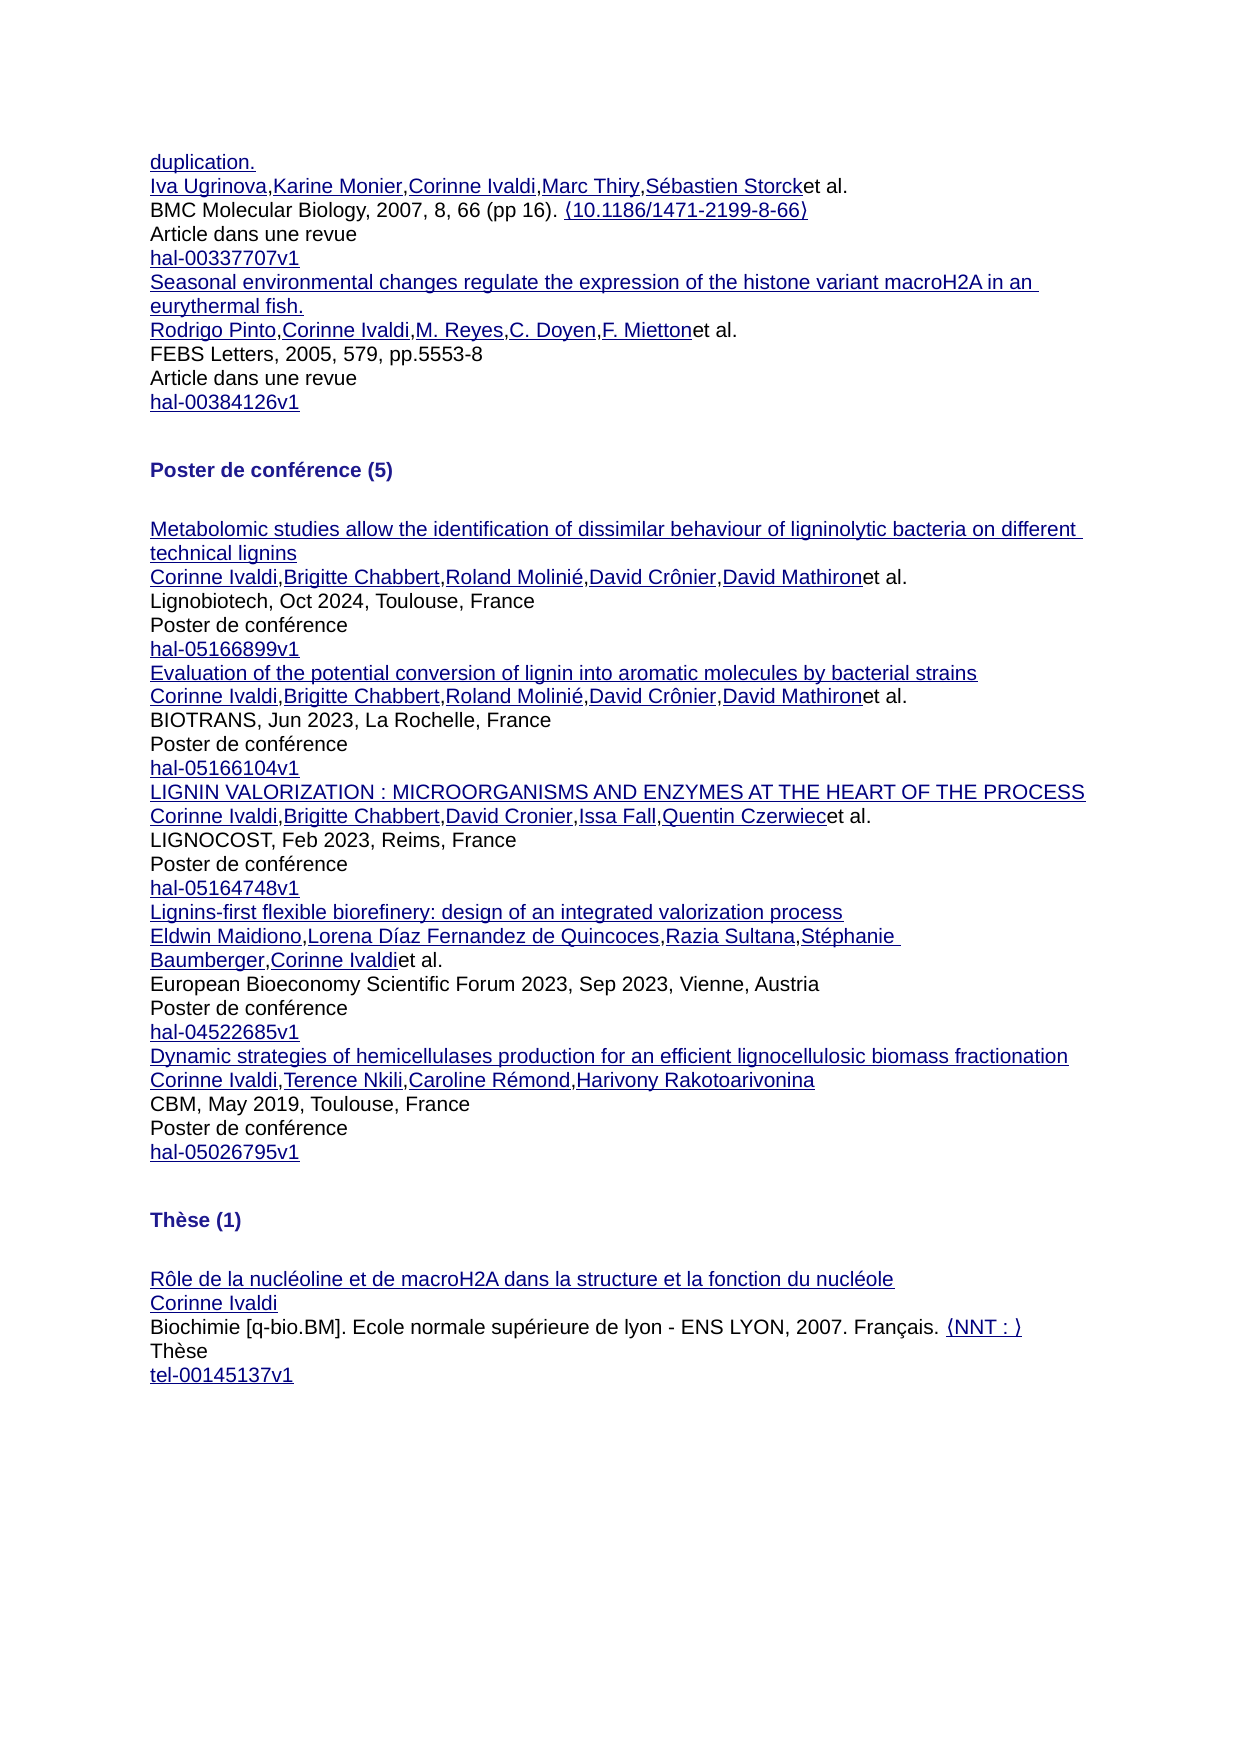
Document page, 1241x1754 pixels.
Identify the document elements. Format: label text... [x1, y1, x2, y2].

table_header Metabolomic studies allow the identification of dissimilar behaviour of ligninolytic bacteria on different technical lignins Corinne Ivaldi,Brigitte Chabbert,Roland Molinié,David Crônier,David Mathironet al. Lignobiotech, Oct 2024, Toulouse, France Poster de conférence hal-05166899v1 [150, 517, 1090, 660]
table_cell Dynamic strategies of hemicellulases production for an efficient lignocellulosic biomass fractionation Corinne Ivaldi,Terence Nkili,Caroline Rémond,Harivony Rakotoarivonina CBM, May 2019, Toulouse, France Poster de conférence hal-05026795v1 [150, 1044, 1090, 1163]
subtitle Poster de conférence (5) [150, 458, 1090, 482]
subtitle Thèse (1) [150, 1208, 1090, 1232]
table_cell LIGNIN VALORIZATION : MICROORGANISMS AND ENZYMES AT THE HEART OF THE PROCESS Corinne Ivaldi,Brigitte Chabbert,David Cronier,Issa Fall,Quentin Czerwiecet al. LIGNOCOST, Feb 2023, Reims, France Poster de conférence hal-05164748v1 [150, 780, 1090, 900]
table_header Rôle de la nucléoline et de macroH2A dans la structure et la fonction du nucléole Corinne Ivaldi Biochimie [q-bio.BM]. Ecole normale supérieure de lyon - ENS LYON, 2007. Français. ⟨NNT : ⟩ Thèse tel-00145137v1 [150, 1267, 1090, 1386]
table_cell Evaluation of the potential conversion of lignin into aromatic molecules by bacterial strains Corinne Ivaldi,Brigitte Chabbert,Roland Molinié,David Crônier,David Mathironet al. BIOTRANS, Jun 2023, La Rochelle, France Poster de conférence hal-05166104v1 [150, 660, 1090, 780]
table_cell Lignins-first flexible biorefinery: design of an integrated valorization process Eldwin Maidiono,Lorena Díaz Fernandez de Quincoces,Razia Sultana,Stéphanie Baumberger,Corinne Ivaldiet al. European Bioeconomy Scientific Forum 2023, Sep 2023, Vienne, Austria Poster de conférence hal-04522685v1 [150, 900, 1090, 1044]
table_cell duplication. Iva Ugrinova,Karine Monier,Corinne Ivaldi,Marc Thiry,Sébastien Storcket al. BMC Molecular Biology, 2007, 8, 66 (pp 16). ⟨10.1186/1471-2199-8-66⟩ Article dans une revue hal-00337707v1 [150, 150, 1090, 270]
table_cell Seasonal environmental changes regulate the expression of the histone variant macroH2A in an eurythermal fish. Rodrigo Pinto,Corinne Ivaldi,M. Reyes,C. Doyen,F. Miettonet al. FEBS Letters, 2005, 579, pp.5553-8 Article dans une revue hal-00384126v1 [150, 270, 1090, 413]
